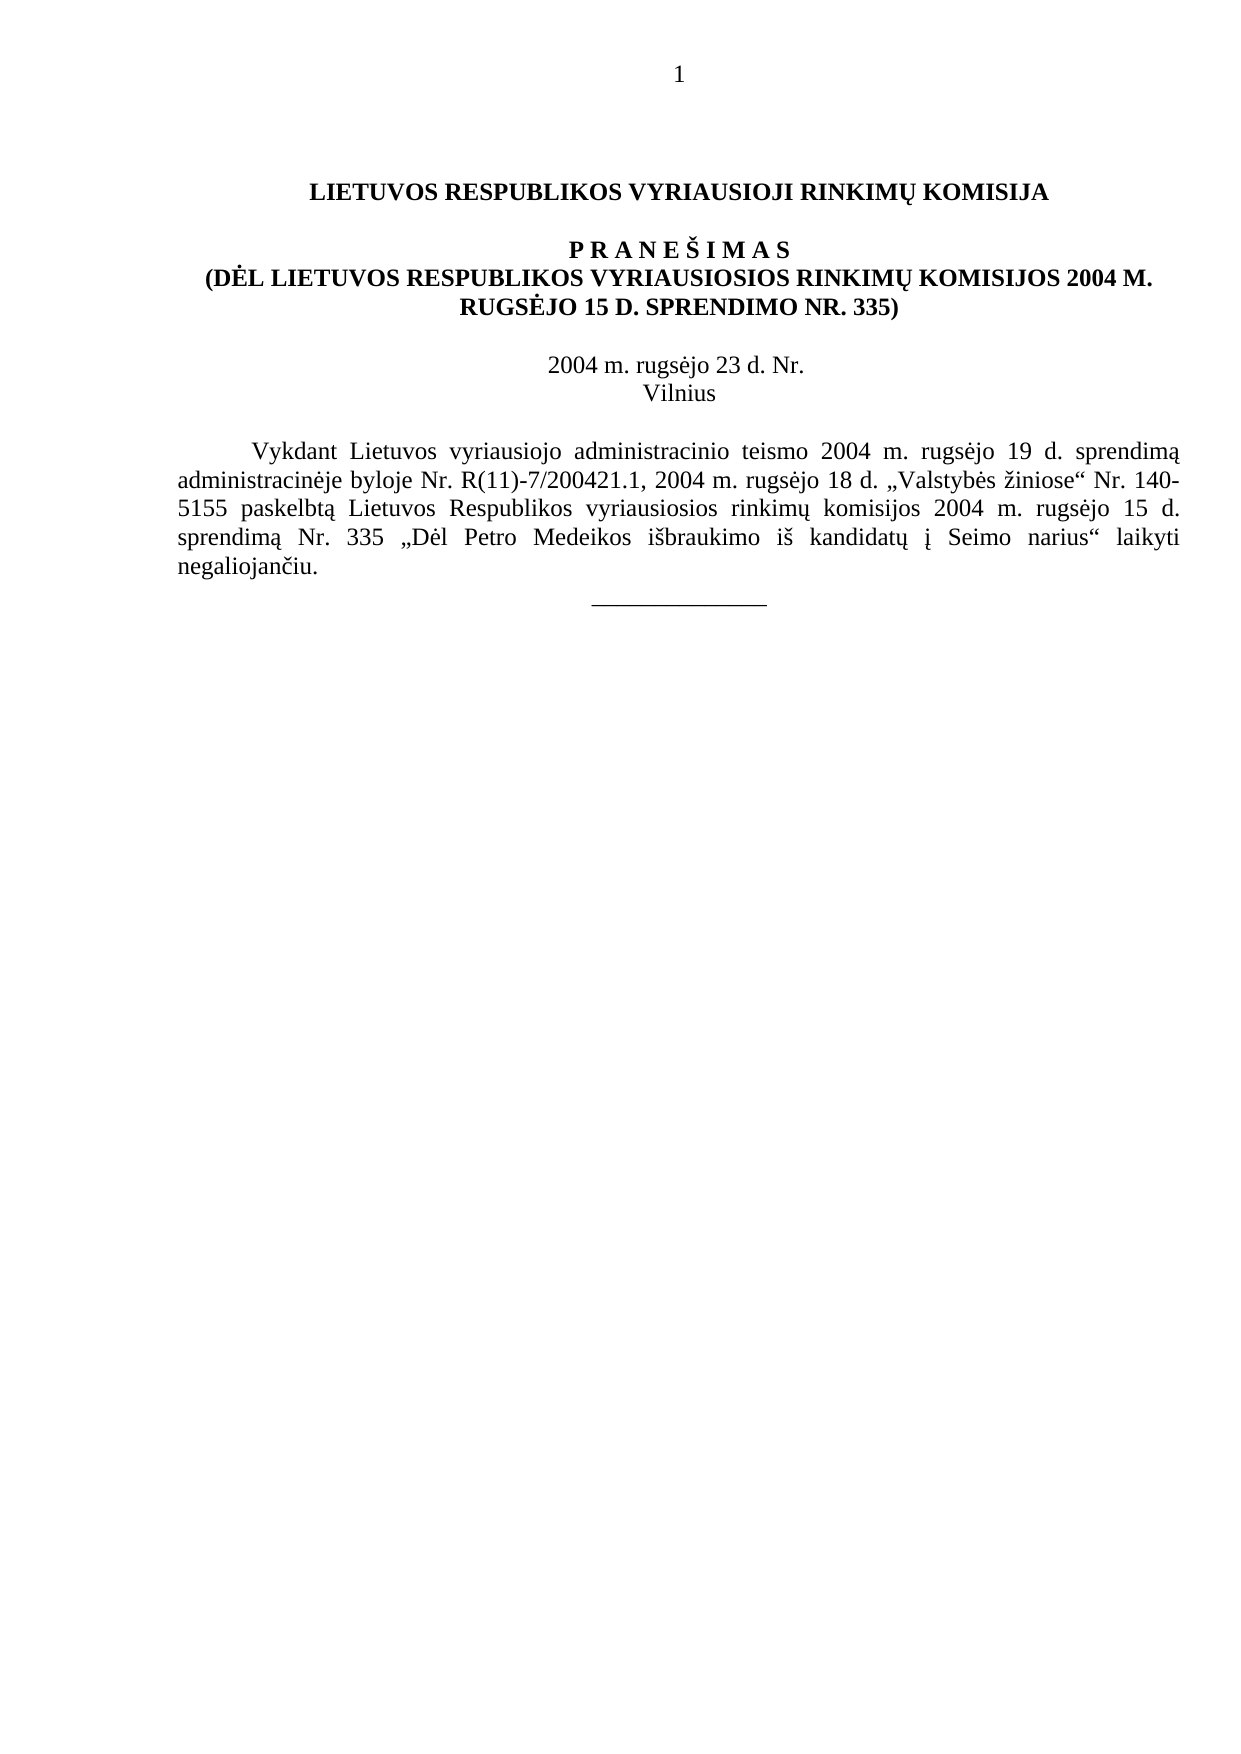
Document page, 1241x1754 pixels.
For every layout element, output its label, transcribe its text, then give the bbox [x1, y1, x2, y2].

text ______________ [177, 580, 1181, 608]
text Vilnius [177, 378, 1181, 407]
text Vykdant Lietuvos vyriausiojo administracinio teismo 2004 m. rugsėjo 19 d. sprendimą administracinėje byloje Nr. R(11)-7/200421.1, 2004 m. rugsėjo 18 d. „Valstybės žiniose“ Nr. 140-5155 paskelbtą Lietuvos Respublikos vyriausiosios rinkimų komisijos 2004 m. rugsėjo 15 d. sprendimą Nr. 335 „Dėl Petro Medeikos išbraukimo iš kandidatų į Seimo narius“ laikyti negaliojančiu. [177, 436, 1181, 580]
text P R A N E Š I M A S [177, 235, 1181, 263]
text 2004 m. rugsėjo 23 d. Nr. [177, 350, 1181, 378]
text LIETUVOS RESPUBLIKOS VYRIAUSIOJI RINKIMŲ KOMISIJA [177, 177, 1181, 206]
text (DĖL LIETUVOS RESPUBLIKOS VYRIAUSIOSIOS RINKIMŲ KOMISIJOS 2004 M. RUGSĖJO 15 D. SPRENDIMO NR. 335) [177, 263, 1181, 321]
